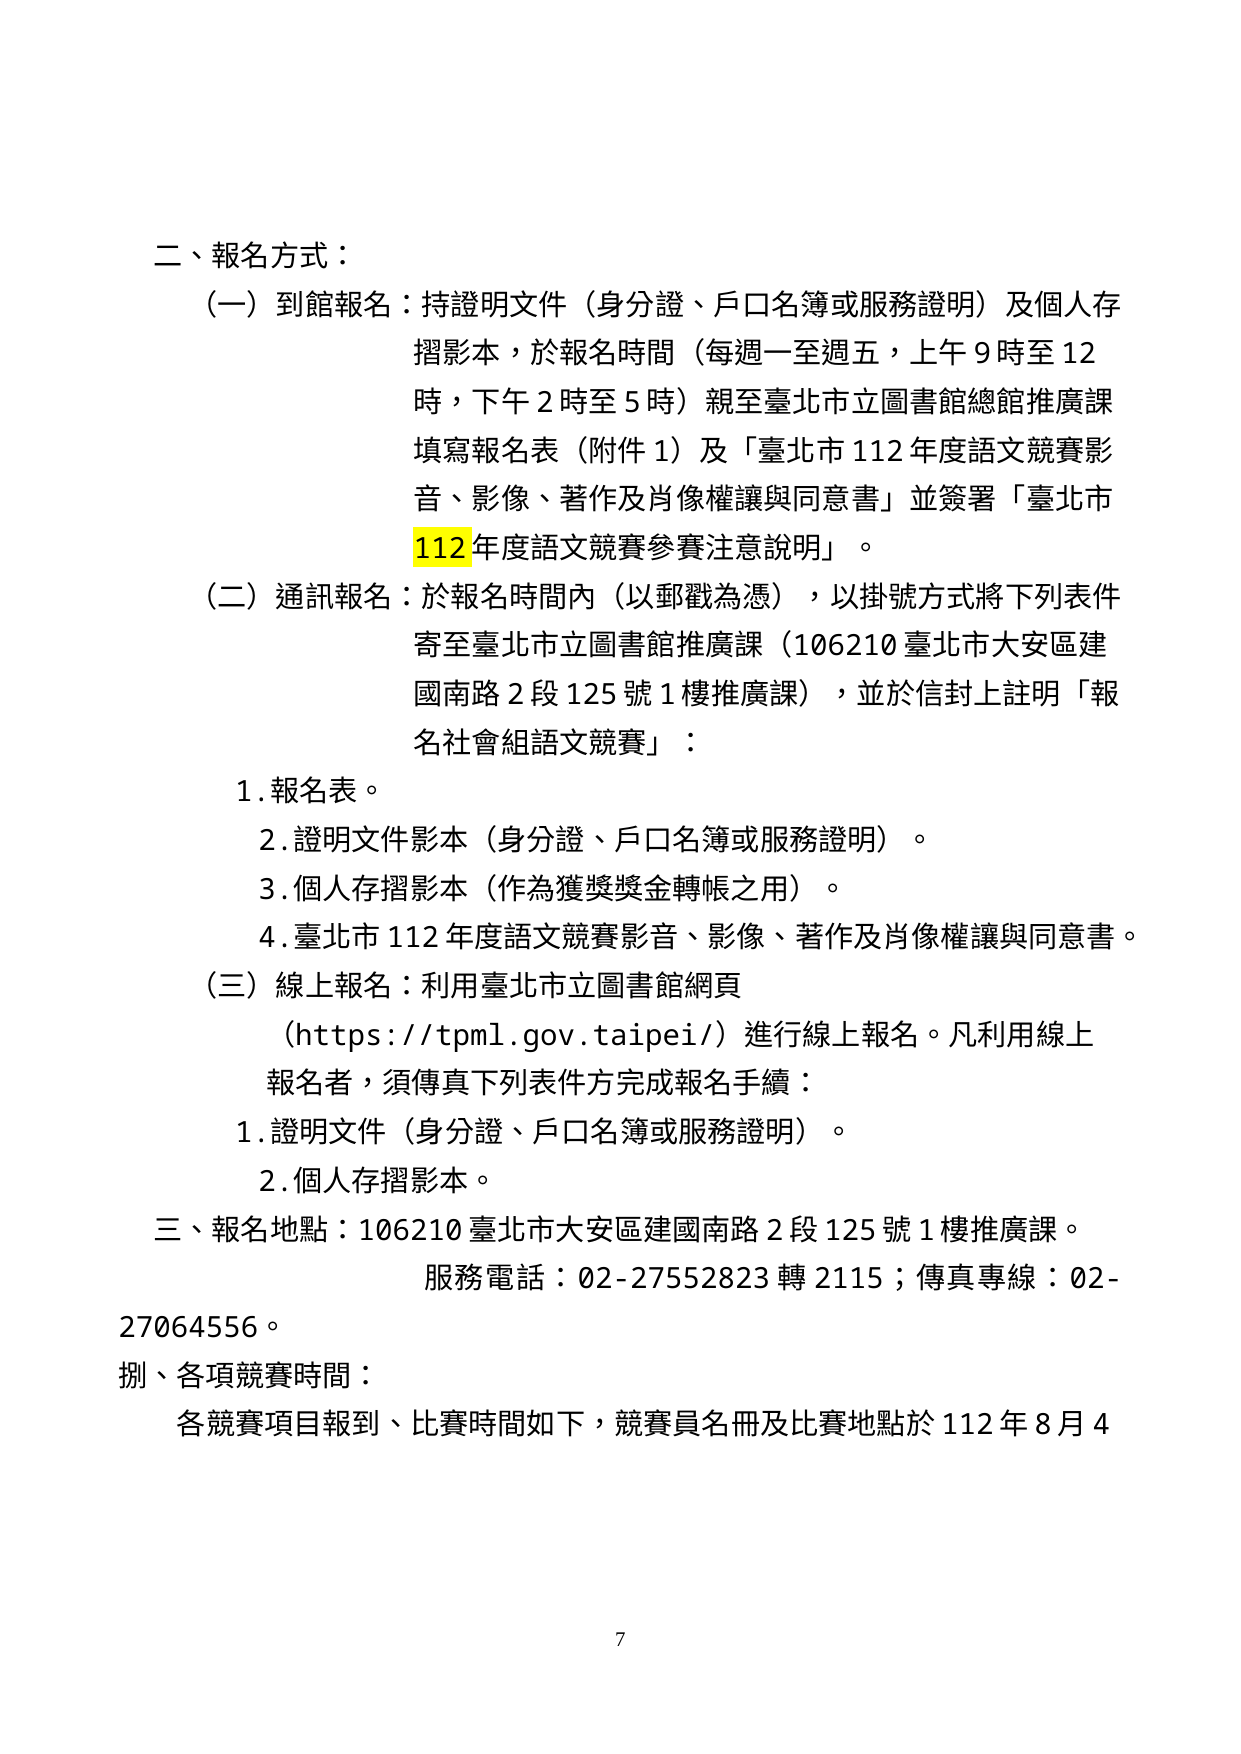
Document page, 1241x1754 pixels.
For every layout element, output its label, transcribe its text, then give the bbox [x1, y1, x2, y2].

text 服務電話：02-27552823轉2115；傳真專線：02-27064556。 [118, 1255, 1122, 1346]
text 3.個人存摺影本（作為獲獎獎金轉帳之用）。 [118, 865, 1122, 908]
text 4.臺北市112年度語文競賽影音、影像、著作及肖像權讓與同意書。 [118, 914, 1122, 956]
text 2.個人存摺影本。 [118, 1157, 1122, 1200]
text 1.報名表。 [118, 768, 1122, 810]
text （二）通訊報名：於報名時間內（以郵戳為憑），以掛號方式將下列表件寄至臺北市立圖書館推廣課（106210臺北市大安區建國南路2段125號1樓推廣課），並於信封上註明「報名社會組語文競賽」： [118, 573, 1122, 761]
text （三）線上報名：利用臺北市立圖書館網頁（https://tpml.gov.taipei/）進行線上報名。凡利用線上報名者，須傳真下列表件方完成報名手續： [118, 963, 1122, 1102]
text 各競賽項目報到、比賽時間如下，競賽員名冊及比賽地點於112年8月4 [177, 1401, 1122, 1443]
text 2.證明文件影本（身分證、戶口名簿或服務證明）。 [118, 816, 1122, 859]
text （一）到館報名：持證明文件（身分證、戶口名簿或服務證明）及個人存摺影本，於報名時間（每週一至週五，上午9時至12時，下午2時至5時）親至臺北市立圖書館總館推廣課填寫報名表（附件1）及「臺北市112年度語文競賽影音、影像、著作及肖像權讓與同意書」並簽署「臺北市112年度語文競賽參賽注意說明」。 [118, 281, 1122, 567]
text 1.證明文件（身分證、戶口名簿或服務證明）。 [118, 1108, 1122, 1151]
text 捌、各項競賽時間： [118, 1352, 1122, 1394]
text 三、報名地點：106210臺北市大安區建國南路2段125號1樓推廣課。 [118, 1206, 1122, 1248]
text 二、報名方式： [118, 233, 1122, 275]
